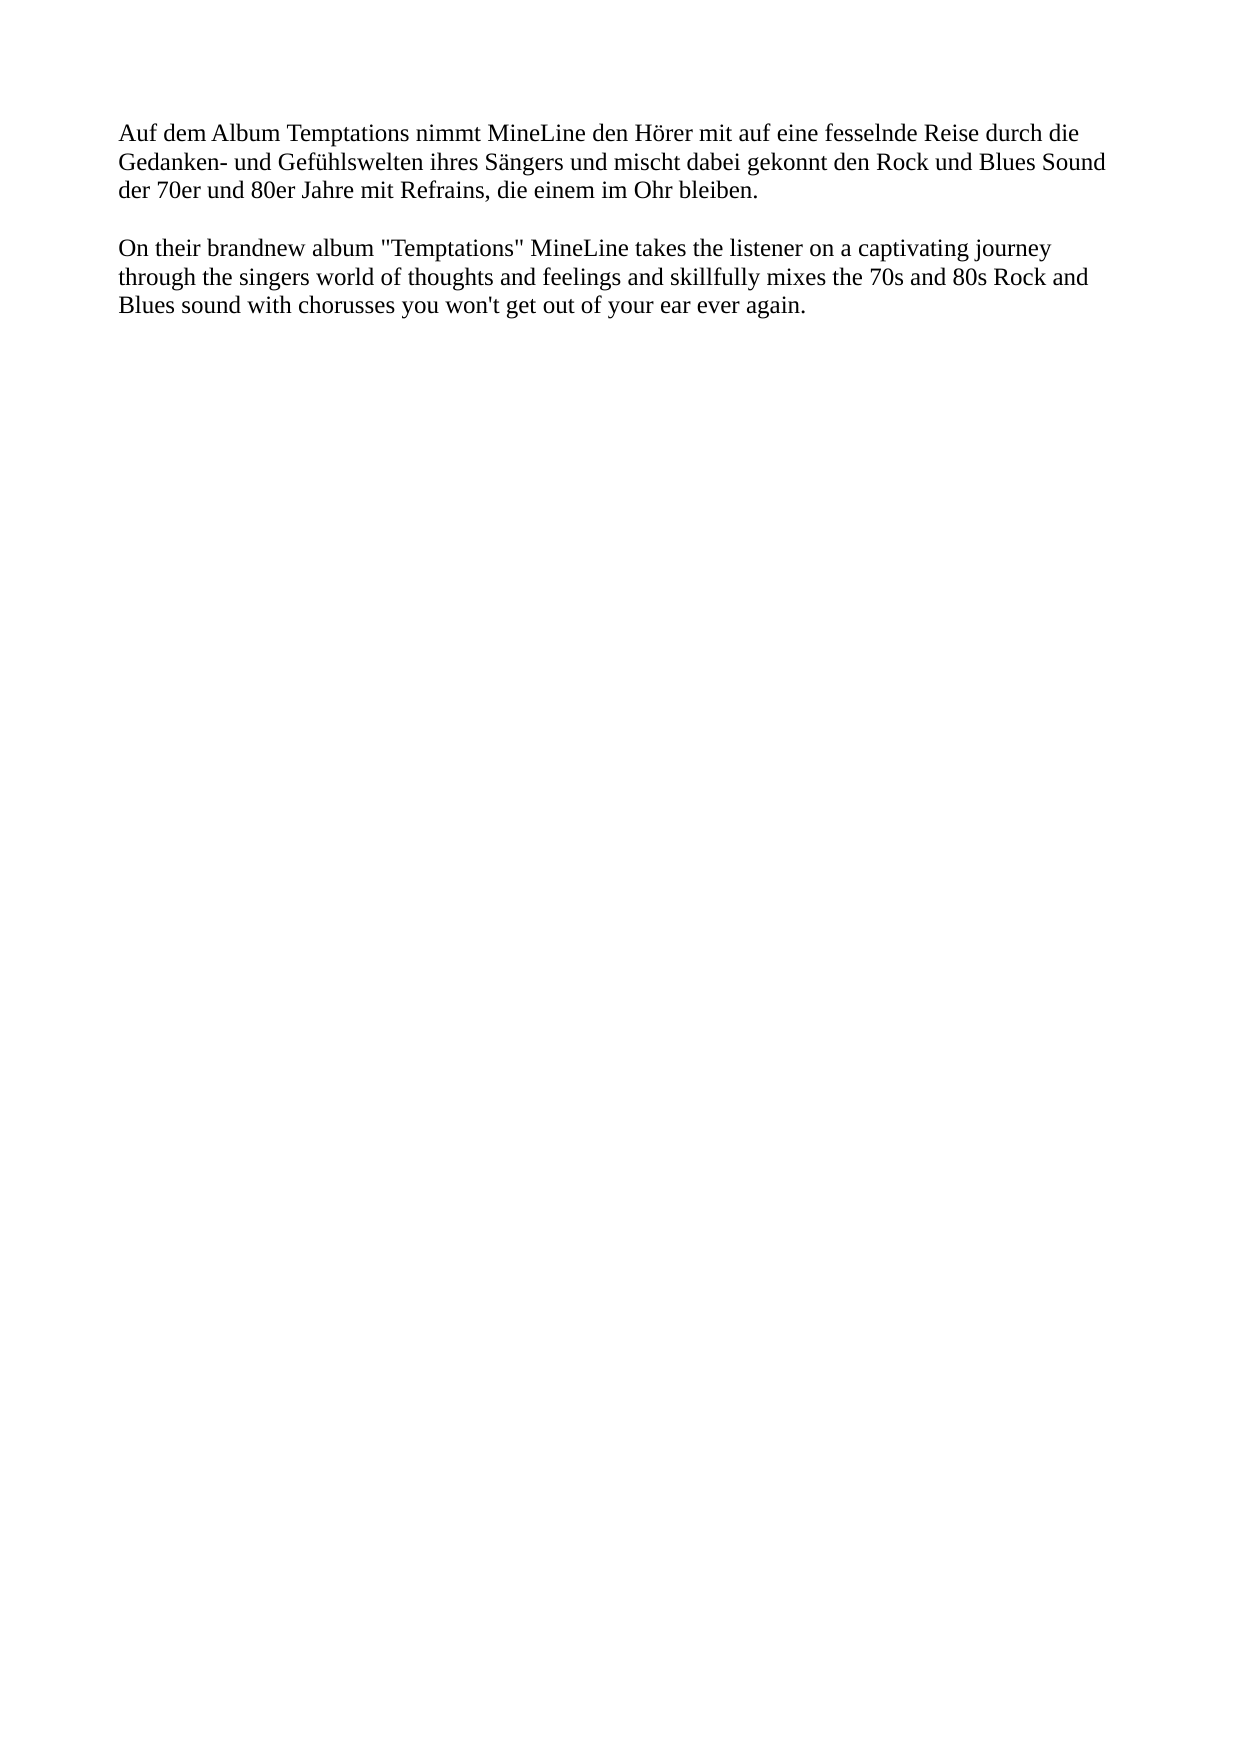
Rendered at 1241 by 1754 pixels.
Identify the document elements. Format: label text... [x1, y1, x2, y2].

text Auf dem Album Temptations nimmt MineLine den Hörer mit auf eine fesselnde Reise durch die Gedanken- und Gefühlswelten ihres Sängers und mischt dabei gekonnt den Rock und Blues Sound der 70er und 80er Jahre mit Refrains, die einem im Ohr bleiben. [118, 118, 1122, 204]
text On their brandnew album "Temptations" MineLine takes the listener on a captivating journey through the singers world of thoughts and feelings and skillfully mixes the 70s and 80s Rock and Blues sound with chorusses you won't get out of your ear ever again. [118, 233, 1122, 319]
